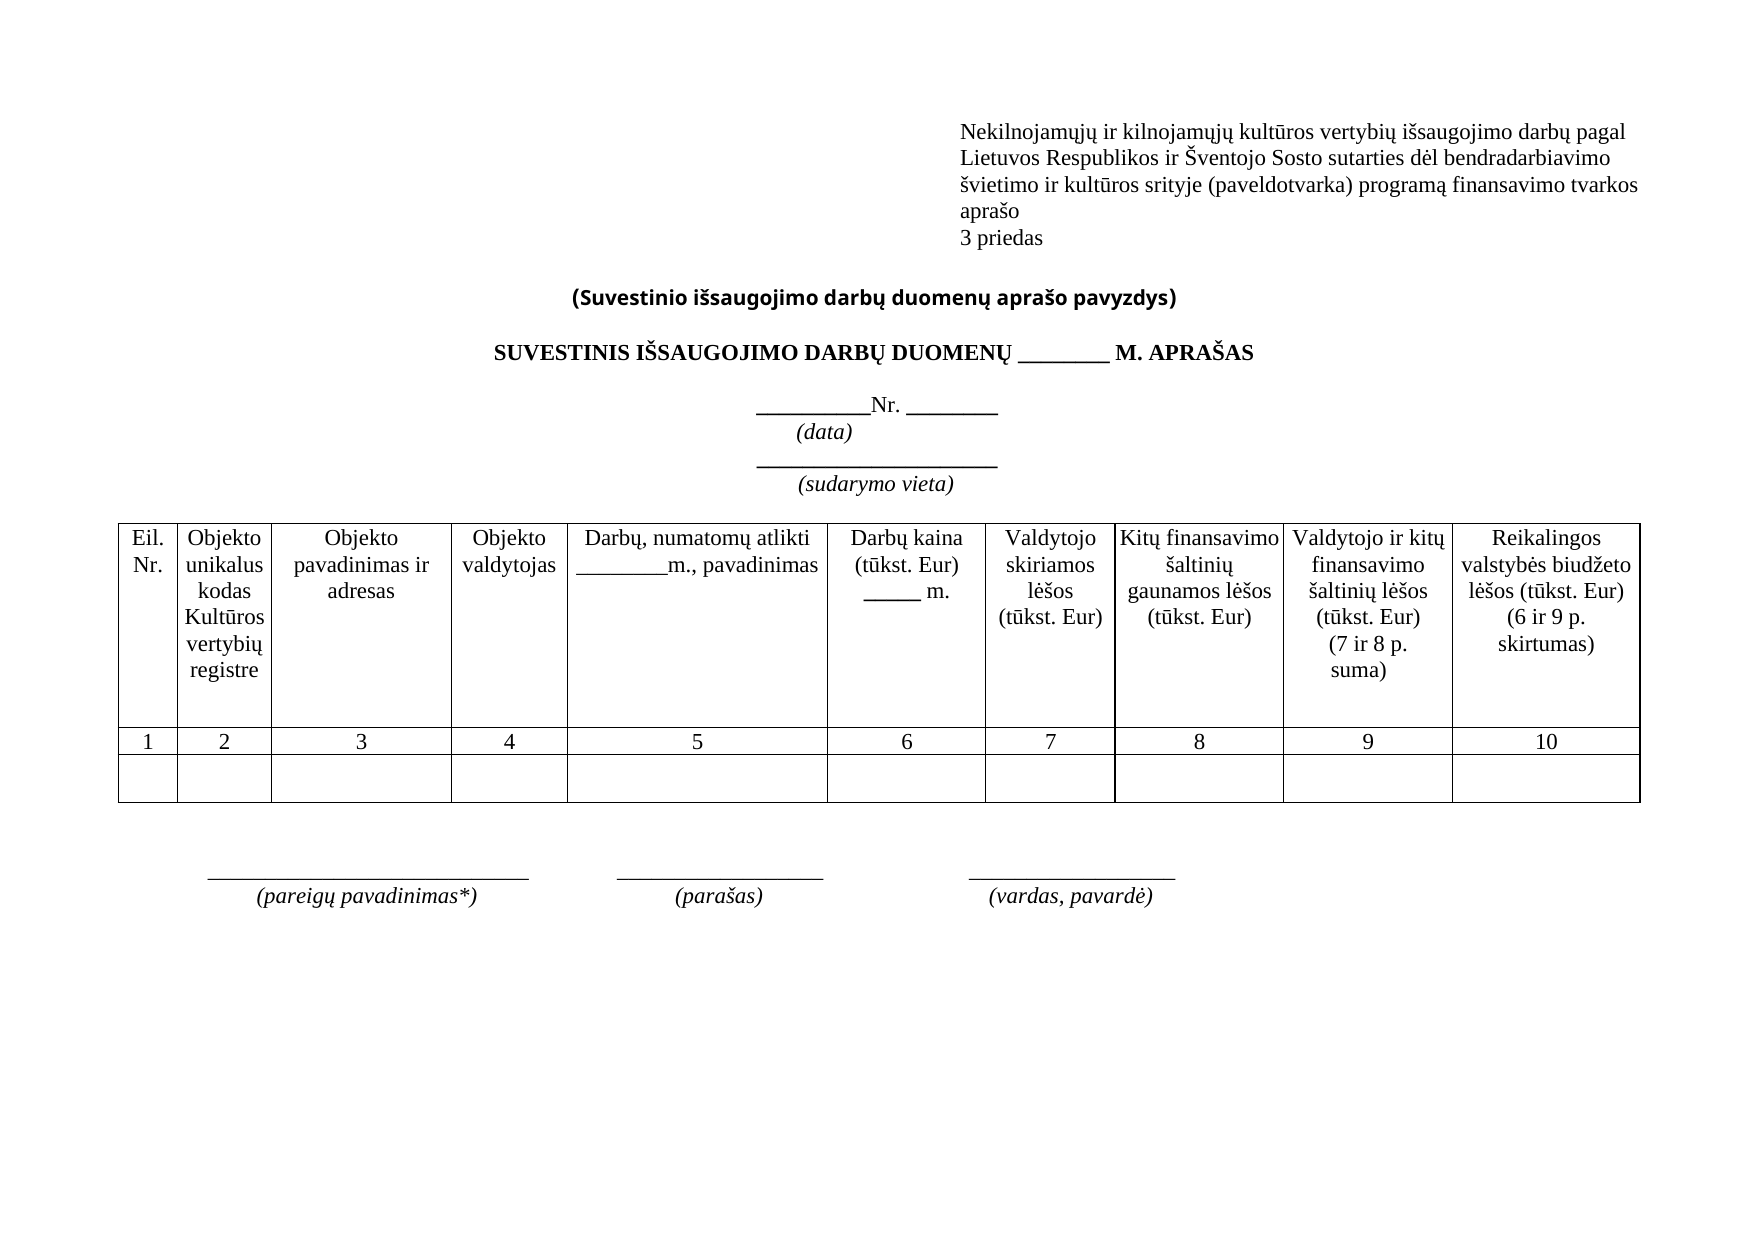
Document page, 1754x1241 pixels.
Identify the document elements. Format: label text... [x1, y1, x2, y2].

table_header Objekto unikalus kodas Kultūros vertybių registre [178, 524, 271, 727]
table_header Eil. Nr. [119, 524, 177, 727]
table_cell 6 [828, 728, 985, 754]
table_cell 2 [178, 728, 271, 754]
text __________Nr. ________ [118, 391, 1636, 418]
text (data) [15, 418, 1636, 444]
table_header ____________________________ [192, 856, 544, 882]
table_cell [178, 755, 271, 802]
subtitle (Suvestinio išsaugojimo darbų duomenų aprašo pavyzdys) [118, 281, 1636, 312]
table_header Objekto pavadinimas ir adresas [272, 524, 451, 727]
table_cell 7 [986, 728, 1114, 754]
table_cell [1284, 755, 1452, 802]
table_cell [119, 755, 177, 802]
table_header Darbų kaina (tūkst. Eur) _____ m. [828, 524, 985, 727]
table_cell [568, 755, 827, 802]
table_cell 9 [1284, 728, 1452, 754]
text _____________________ [118, 444, 1636, 471]
table_cell [452, 755, 567, 802]
text (sudarymo vieta) [118, 471, 1636, 497]
table_header Kitų finansavimo šaltinių gaunamos lėšos (tūkst. Eur) [1116, 524, 1283, 727]
table_cell [1453, 755, 1639, 802]
text 3 priedas [943, 223, 1636, 250]
table_cell [272, 755, 451, 802]
table_cell (parašas) [544, 882, 896, 909]
table_header Valdytojo skiriamos lėšos (tūkst. Eur) [986, 524, 1114, 727]
table_cell 4 [452, 728, 567, 754]
table_header Objekto valdytojas [452, 524, 567, 727]
table_cell 10 [1453, 728, 1639, 754]
table_cell 3 [272, 728, 451, 754]
table_cell [1116, 755, 1283, 802]
table_cell 1 [119, 728, 177, 754]
table_header __________________ [896, 856, 1248, 882]
table_cell 8 [1116, 728, 1283, 754]
table_cell (vardas, pavardė) [896, 882, 1248, 909]
table_cell [828, 755, 985, 802]
table_header Reikalingos valstybės biudžeto lėšos (tūkst. Eur) (6 ir 9 p. skirtumas) [1453, 524, 1639, 727]
text Nekilnojamųjų ir kilnojamųjų kultūros vertybių išsaugojimo darbų pagal Lietuvos Respublikos ir Šventojo Sosto sutarties dėl bendradarbiavimo švietimo ir kultūros srityje (paveldotvarka) programą finansavimo tvarkos aprašo [960, 118, 1654, 223]
table_cell 5 [568, 728, 827, 754]
table_cell [986, 755, 1114, 802]
text SUVESTINIS išsaugojimo DARBŲ duomenų ________ m. aprašAS [118, 339, 1636, 365]
table_header __________________ [544, 856, 896, 882]
table_header Darbų, numatomų atlikti ________m., pavadinimas [568, 524, 827, 727]
table_cell (pareigų pavadinimas*) [192, 882, 544, 909]
table_header Valdytojo ir kitų finansavimo šaltinių lėšos (tūkst. Eur) (7 ir 8 p. suma) [1284, 524, 1452, 727]
